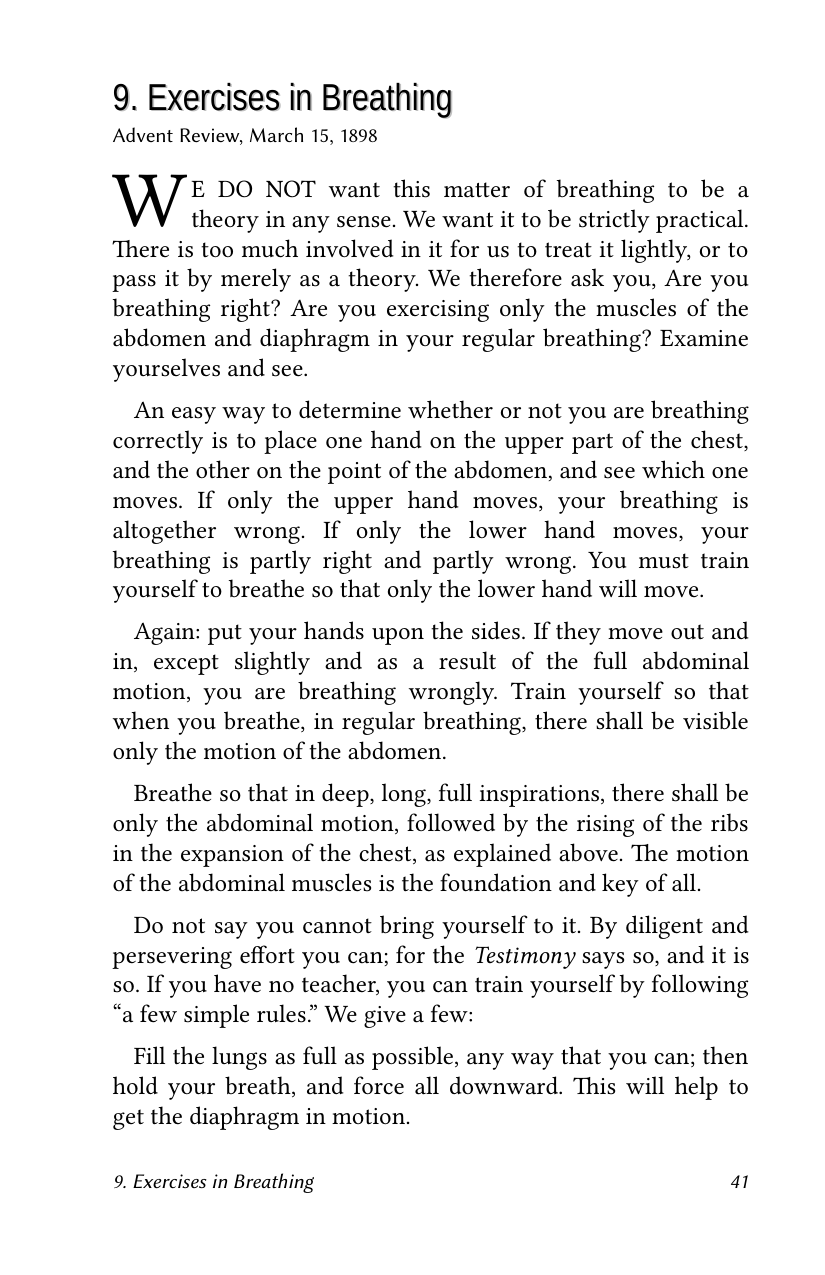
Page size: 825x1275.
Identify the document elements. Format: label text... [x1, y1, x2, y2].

text Advent Review, March 15, 1898 [112, 124, 750, 148]
text Do not say you cannot bring yourself to it. By diligent and persevering effort you can; for the Testimony says so, and it is so. If you have no teacher, you can train yourself by following “a few simple rules.” We give a few: [112, 911, 750, 1029]
text WE DO NOT want this matter of breathing to be a theory in any sense. We want it to be strictly practical. There is too much involved in it for us to treat it lightly, or to pass it by merely as a theory. We therefore ask you, Are you breathing right? Are you exercising only the muscles of the abdomen and diaphragm in your regular breathing? Examine yourselves and see. [112, 175, 750, 383]
text Fill the lungs as full as possible, any way that you can; then hold your breath, and force all downward. This will help to get the diaphragm in motion. [112, 1042, 750, 1131]
text Again: put your hands upon the sides. If they move out and in, except slightly and as a result of the full abdominal motion, you are breathing wrongly. Train yourself so that when you breathe, in regular breathing, there shall be visible only the motion of the abdomen. [112, 617, 750, 766]
title Exercises in Breathing [112, 75, 750, 118]
text An easy way to determine whether or not you are breathing correctly is to place one hand on the upper part of the chest, and the other on the point of the abdomen, and see which one moves. If only the upper hand moves, your breathing is altogether wrong. If only the lower hand moves, your breathing is partly right and partly wrong. You must train yourself to breathe so that only the lower hand will move. [112, 396, 750, 604]
text Breathe so that in deep, long, full inspirations, there shall be only the abdominal motion, followed by the rising of the ribs in the expansion of the chest, as explained above. The motion of the abdominal muscles is the foundation and key of all. [112, 779, 750, 897]
